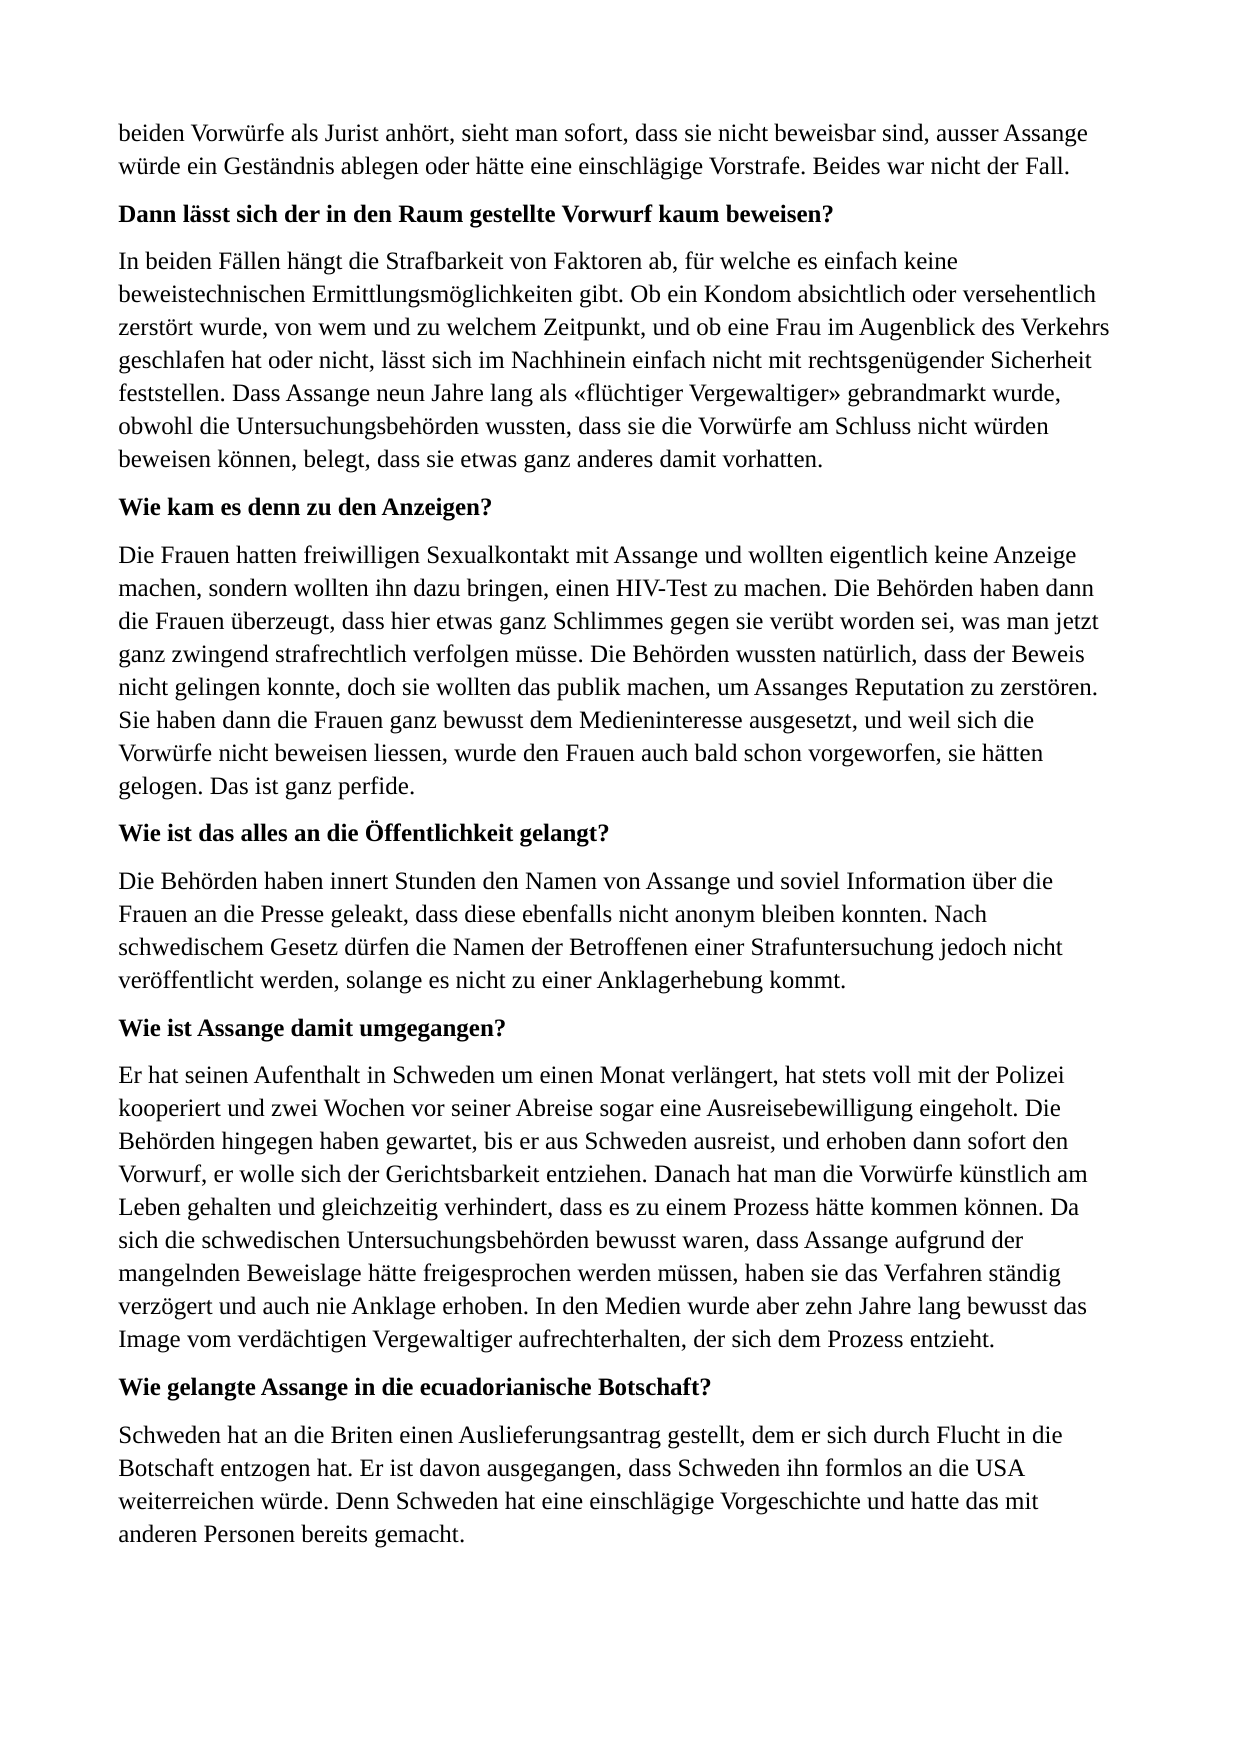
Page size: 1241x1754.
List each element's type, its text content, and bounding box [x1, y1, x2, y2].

text Die Frauen hatten freiwilligen Sexualkontakt mit Assange und wollten eigentlich keine Anzeige machen, sondern wollten ihn dazu bringen, einen HIV-Test zu machen. Die Behörden haben dann die Frauen überzeugt, dass hier etwas ganz Schlimmes gegen sie verübt worden sei, was man jetzt ganz zwingend strafrechtlich verfolgen müsse. Die Behörden wussten natürlich, dass der Beweis nicht gelingen konnte, doch sie wollten das publik machen, um Assanges Reputation zu zerstören. Sie haben dann die Frauen ganz bewusst dem Medieninteresse ausgesetzt, und weil sich die Vorwürfe nicht beweisen liessen, wurde den Frauen auch bald schon vorgeworfen, sie hätten gelogen. Das ist ganz perfide. [118, 540, 1122, 799]
text Wie ist das alles an die Öffentlichkeit gelangt? [118, 818, 1122, 847]
text Wie kam es denn zu den Anzeigen? [118, 492, 1122, 521]
text Wie gelangte Assange in die ecuadorianische Botschaft? [118, 1372, 1122, 1401]
text Schweden hat an die Briten einen Auslieferungsantrag gestellt, dem er sich durch Flucht in die Botschaft entzogen hat. Er ist davon ausgegangen, dass Schweden ihn formlos an die USA weiterreichen würde. Denn Schweden hat eine einschlägige Vorgeschichte und hatte das mit anderen Personen bereits gemacht. [118, 1420, 1122, 1547]
text Die Behörden haben innert Stunden den Namen von Assange und soviel Information über die Frauen an die Presse geleakt, dass diese ebenfalls nicht anonym bleiben konnten. Nach schwedischem Gesetz dürfen die Namen der Betroffenen einer Strafuntersuchung jedoch nicht veröffentlicht werden, solange es nicht zu einer Anklagerhebung kommt. [118, 866, 1122, 994]
text Er hat seinen Aufenthalt in Schweden um einen Monat verlängert, hat stets voll mit der Polizei kooperiert und zwei Wochen vor seiner Abreise sogar eine Ausreisebewilligung eingeholt. Die Behörden hingegen haben gewartet, bis er aus Schweden ausreist, und erhoben dann sofort den Vorwurf, er wolle sich der Gerichtsbarkeit entziehen. Danach hat man die Vorwürfe künstlich am Leben gehalten und gleichzeitig verhindert, dass es zu einem Prozess hätte kommen können. Da sich die schwedischen Untersuchungsbehörden bewusst waren, dass Assange aufgrund der mangelnden Beweislage hätte freigesprochen werden müssen, haben sie das Verfahren ständig verzögert und auch nie Anklage erhoben. In den Medien wurde aber zehn Jahre lang bewusst das Image vom verdächtigen Vergewaltiger aufrechterhalten, der sich dem Prozess entzieht. [118, 1060, 1122, 1353]
text In beiden Fällen hängt die Strafbarkeit von Faktoren ab, für welche es einfach keine beweistechnischen Ermittlungsmöglichkeiten gibt. Ob ein Kondom absichtlich oder versehentlich zerstört wurde, von wem und zu welchem Zeitpunkt, und ob eine Frau im Augenblick des Verkehrs geschlafen hat oder nicht, lässt sich im Nachhinein einfach nicht mit rechtsgenügender Sicherheit feststellen. Dass Assange neun Jahre lang als «flüchtiger Vergewaltiger» gebrandmarkt wurde, obwohl die Untersuchungsbehörden wussten, dass sie die Vorwürfe am Schluss nicht würden beweisen können, belegt, dass sie etwas ganz anderes damit vorhatten. [118, 246, 1122, 473]
text beiden Vorwürfe als Jurist anhört, sieht man sofort, dass sie nicht beweisbar sind, ausser Assange würde ein Geständnis ablegen oder hätte eine einschlägige Vorstrafe. Beides war nicht der Fall. [118, 118, 1122, 180]
text Dann lässt sich der in den Raum gestellte Vorwurf kaum beweisen? [118, 199, 1122, 227]
text Wie ist Assange damit umgegangen? [118, 1013, 1122, 1041]
